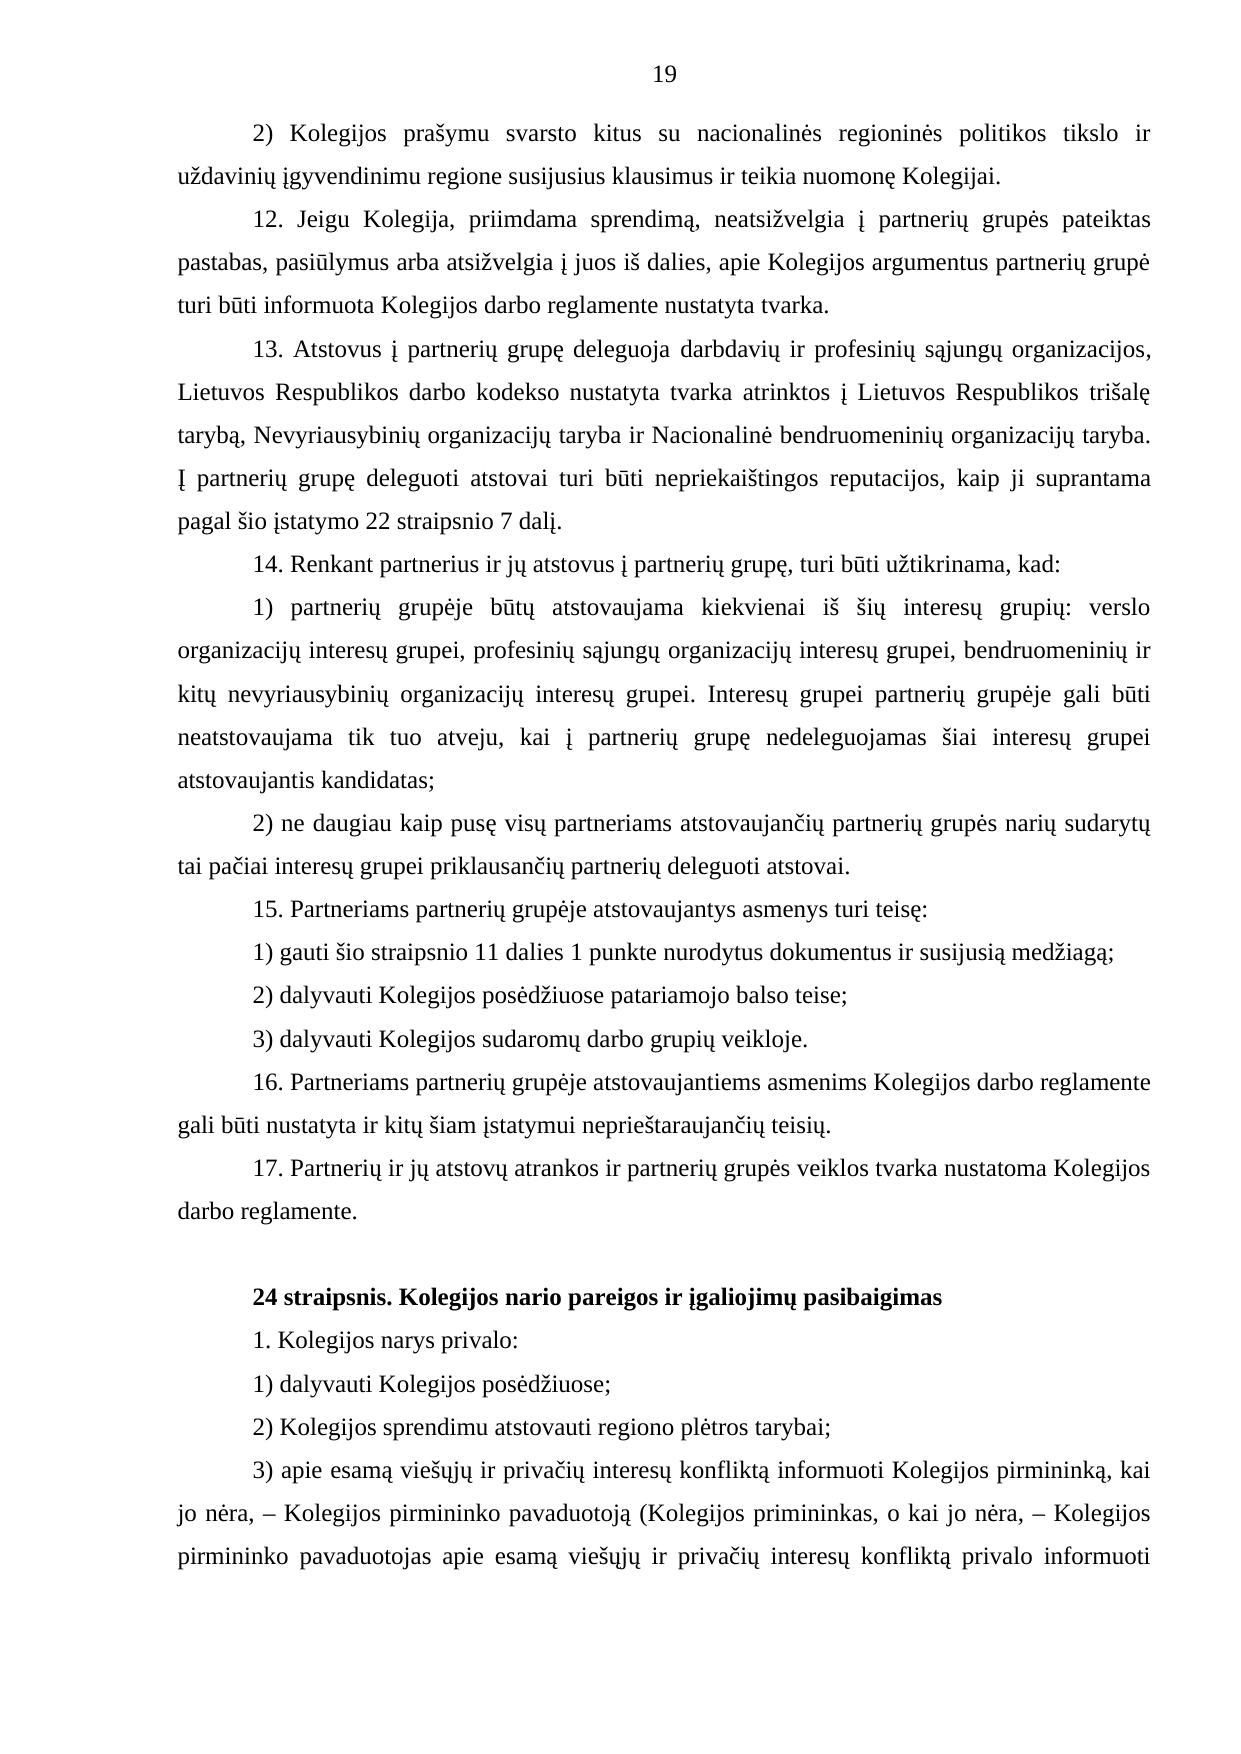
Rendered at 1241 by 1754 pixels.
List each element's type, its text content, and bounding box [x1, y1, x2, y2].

text 2) ne daugiau kaip pusę visų partneriams atstovaujančių partnerių grupės narių sudarytų tai pačiai interesų grupei priklausančių partnerių deleguoti atstovai. [177, 808, 1152, 880]
text 1) partnerių grupėje būtų atstovaujama kiekvienai iš šių interesų grupių: verslo organizacijų interesų grupei, profesinių sąjungų organizacijų interesų grupei, bendruomeninių ir kitų nevyriausybinių organizacijų interesų grupei. Interesų grupei partnerių grupėje gali būti neatstovaujama tik tuo atveju, kai į partnerių grupę nedeleguojamas šiai interesų grupei atstovaujantis kandidatas; [177, 592, 1152, 794]
text 1. Kolegijos narys privalo: [177, 1326, 1152, 1354]
text 17. Partnerių ir jų atstovų atrankos ir partnerių grupės veiklos tvarka nustatoma Kolegijos darbo reglamente. [177, 1153, 1152, 1225]
text 3) apie esamą viešųjų ir privačių interesų konfliktą informuoti Kolegijos pirmininką, kai jo nėra, – Kolegijos pirmininko pavaduotoją (Kolegijos primininkas, o kai jo nėra, – Kolegijos pirmininko pavaduotojas apie esamą viešųjų ir privačių interesų konfliktą privalo informuoti [177, 1455, 1152, 1570]
text 2) Kolegijos sprendimu atstovauti regiono plėtros tarybai; [177, 1412, 1152, 1441]
text 3) dalyvauti Kolegijos sudaromų darbo grupių veikloje. [177, 1024, 1152, 1052]
text 15. Partneriams partnerių grupėje atstovaujantys asmenys turi teisę: [177, 894, 1152, 923]
text 1) dalyvauti Kolegijos posėdžiuose; [177, 1369, 1152, 1397]
text 13. Atstovus į partnerių grupę deleguoja darbdavių ir profesinių sąjungų organizacijos, Lietuvos Respublikos darbo kodekso nustatyta tvarka atrinktos į Lietuvos Respublikos trišalę tarybą, Nevyriausybinių organizacijų taryba ir Nacionalinė bendruomeninių organizacijų taryba. Į partnerių grupę deleguoti atstovai turi būti nepriekaištingos reputacijos, kaip ji suprantama pagal šio įstatymo 22 straipsnio 7 dalį. [177, 334, 1152, 535]
text 2) dalyvauti Kolegijos posėdžiuose patariamojo balso teise; [177, 981, 1152, 1009]
text 2) Kolegijos prašymu svarsto kitus su nacionalinės regioninės politikos tikslo ir uždavinių įgyvendinimu regione susijusius klausimus ir teikia nuomonę Kolegijai. [177, 118, 1152, 190]
text 16. Partneriams partnerių grupėje atstovaujantiems asmenims Kolegijos darbo reglamente gali būti nustatyta ir kitų šiam įstatymui neprieštaraujančių teisių. [177, 1067, 1152, 1139]
text 14. Renkant partnerius ir jų atstovus į partnerių grupę, turi būti užtikrinama, kad: [177, 549, 1152, 578]
text 12. Jeigu Kolegija, priimdama sprendimą, neatsižvelgia į partnerių grupės pateiktas pastabas, pasiūlymus arba atsižvelgia į juos iš dalies, apie Kolegijos argumentus partnerių grupė turi būti informuota Kolegijos darbo reglamente nustatyta tvarka. [177, 204, 1152, 319]
text 24 straipsnis. Kolegijos nario pareigos ir įgaliojimų pasibaigimas [177, 1282, 1152, 1311]
text 1) gauti šio straipsnio 11 dalies 1 punkte nurodytus dokumentus ir susijusią medžiagą; [177, 937, 1152, 966]
